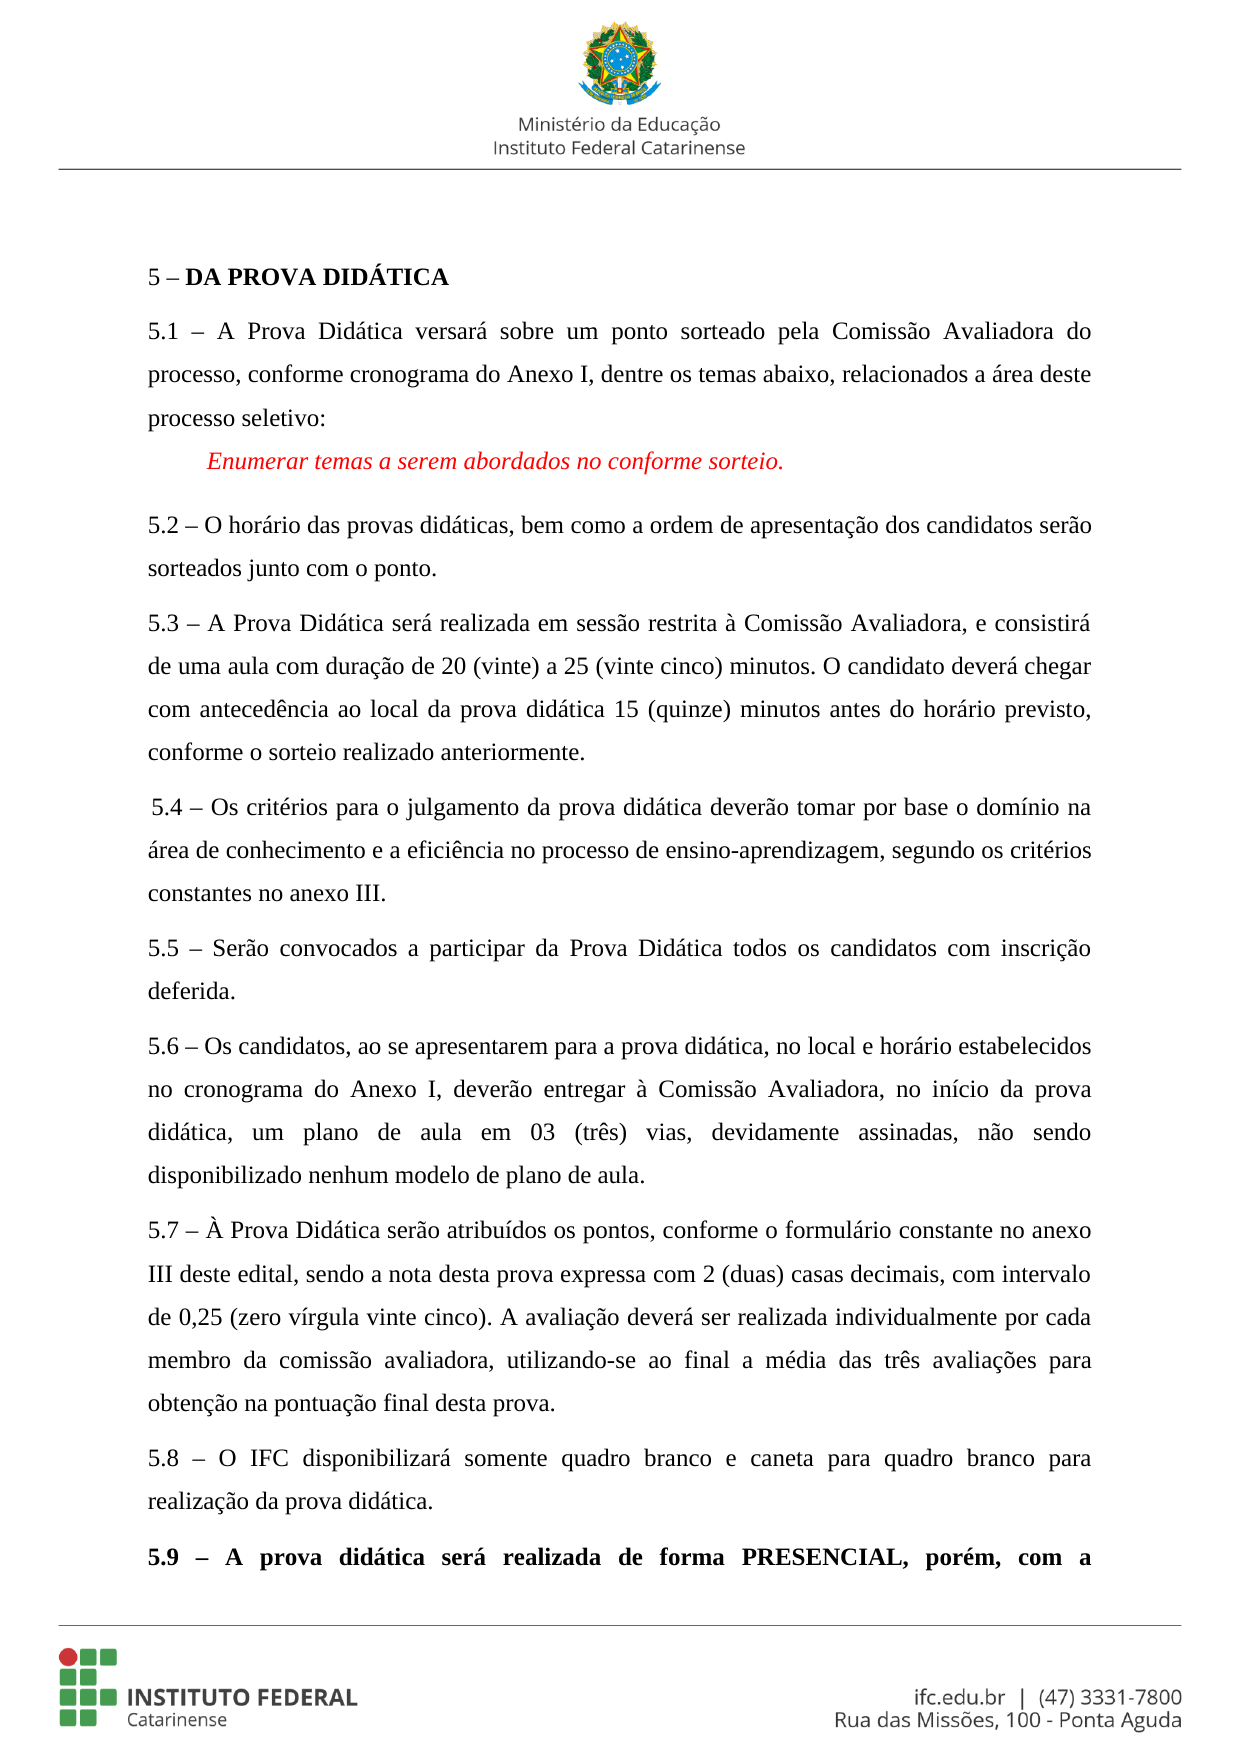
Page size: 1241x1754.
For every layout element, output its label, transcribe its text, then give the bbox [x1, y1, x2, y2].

text 5 – DA PROVA DIDÁTICA [148, 262, 1093, 290]
text 5.7 – À Prova Didática serão atribuídos os pontos, conforme o formulário constante no anexo III deste edital, sendo a nota desta prova expressa com 2 (duas) casas decimais, com intervalo de 0,25 (zero vírgula vinte cinco). A avaliação deverá ser realizada individualmente por cada membro da comissão avaliadora, utilizando-se ao final a média das três avaliações para obtenção na pontuação final desta prova. [148, 1216, 1093, 1417]
text 5.8 – O IFC disponibilizará somente quadro branco e caneta para quadro branco para realização da prova didática. [148, 1443, 1093, 1515]
text 5.4 – Os critérios para o julgamento da prova didática deverão tomar por base o domínio na área de conhecimento e a eficiência no processo de ensino-aprendizagem, segundo os critérios constantes no anexo III. [148, 792, 1093, 907]
text Enumerar temas a serem abordados no conforme sorteio. [207, 446, 1093, 474]
text 5.1 – A Prova Didática versará sobre um ponto sorteado pela Comissão Avaliadora do processo, conforme cronograma do Anexo I, dentre os temas abaixo, relacionados a área deste processo seletivo: [148, 316, 1093, 431]
text 5.6 – Os candidatos, ao se apresentarem para a prova didática, no local e horário estabelecidos no cronograma do Anexo I, deverão entregar à Comissão Avaliadora, no início da prova didática, um plano de aula em 03 (três) vias, devidamente assinadas, não sendo disponibilizado nenhum modelo de plano de aula. [148, 1031, 1093, 1189]
text 5.3 – A Prova Didática será realizada em sessão restrita à Comissão Avaliadora, e consistirá de uma aula com duração de 20 (vinte) a 25 (vinte cinco) minutos. O candidato deverá chegar com antecedência ao local da prova didática 15 (quinze) minutos antes do horário previsto, conforme o sorteio realizado anteriormente. [148, 608, 1093, 766]
text 5.2 – O horário das provas didáticas, bem como a ordem de apresentação dos candidatos serão sorteados junto com o ponto. [148, 510, 1093, 582]
picture [0, 18, 1240, 170]
text 5.5 – Serão convocados a participar da Prova Didática todos os candidatos com inscrição deferida. [148, 933, 1093, 1005]
picture [0, 1625, 1240, 1747]
text 5.9 – A prova didática será realizada de forma PRESENCIAL, porém, com a [148, 1542, 1093, 1570]
